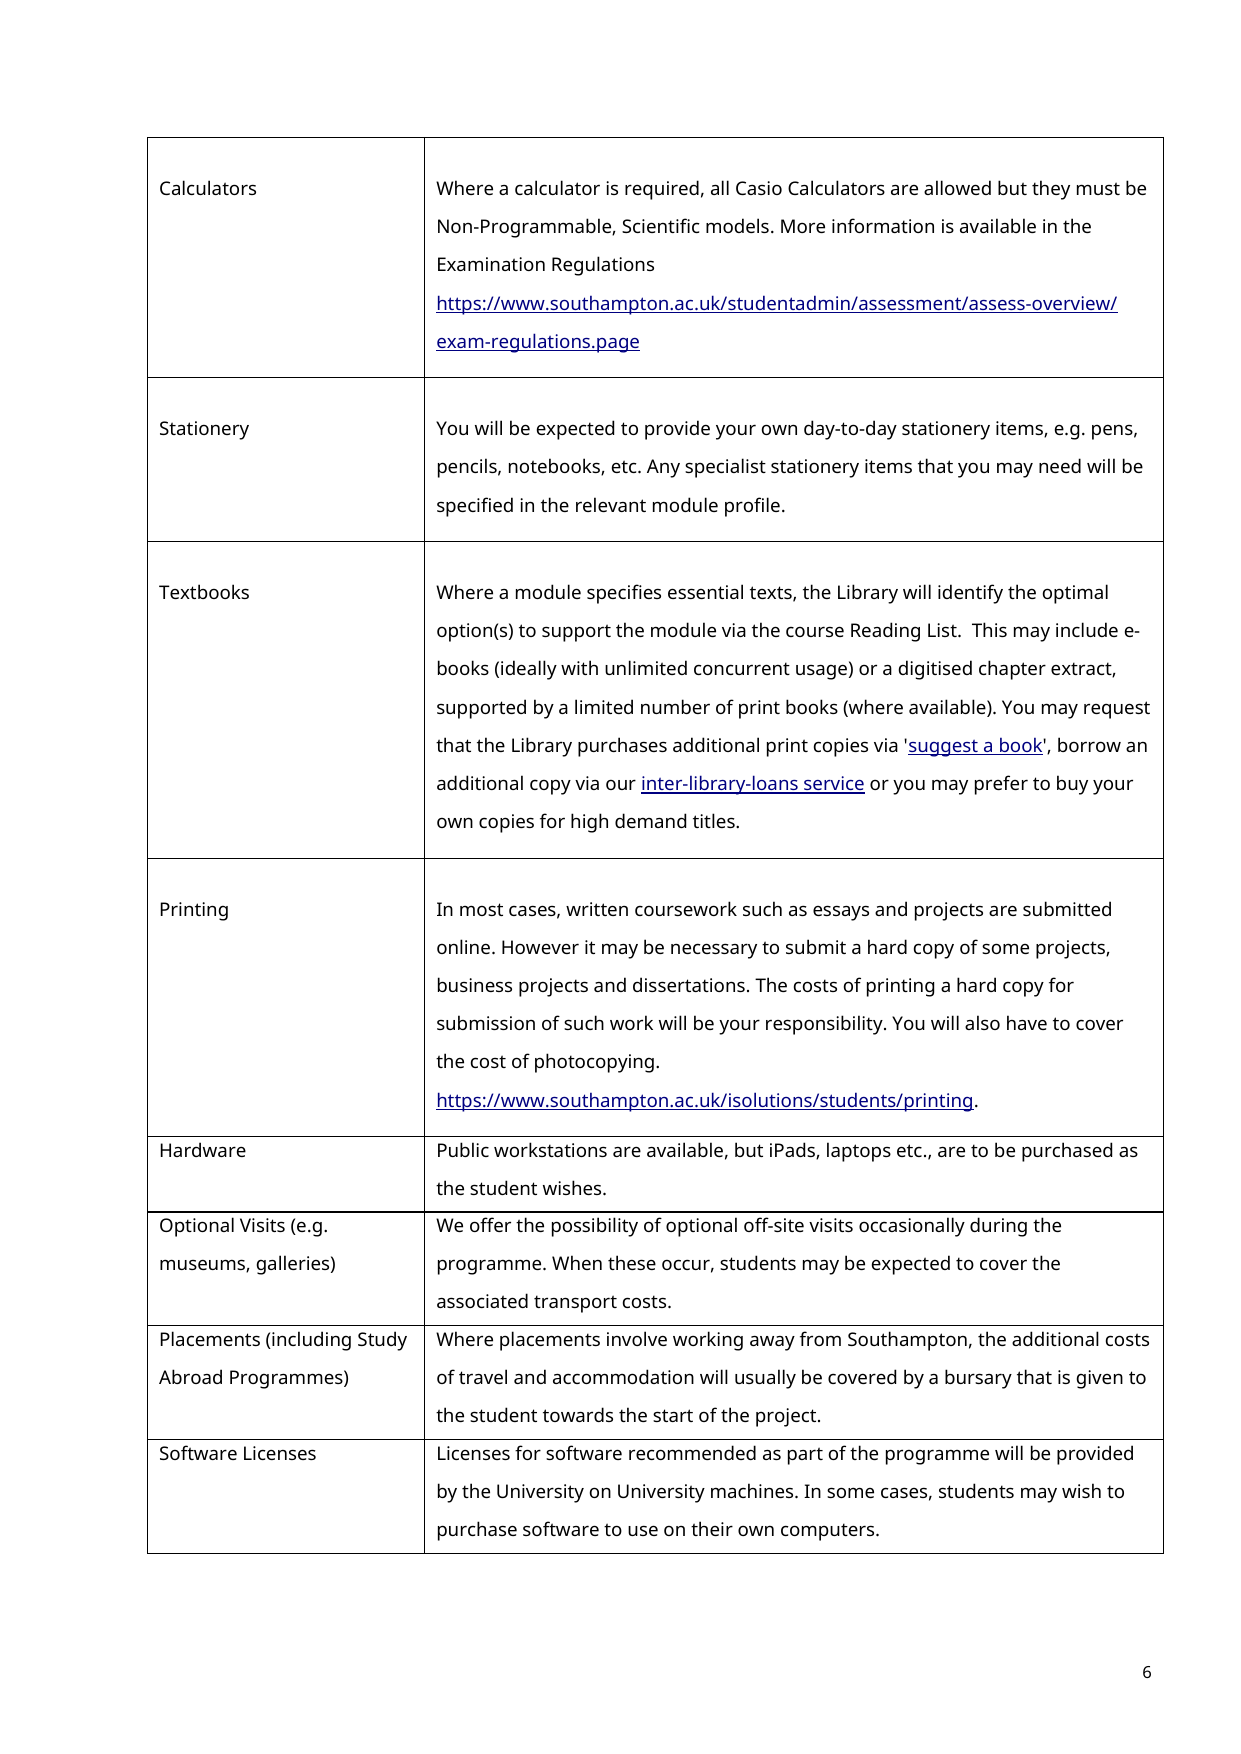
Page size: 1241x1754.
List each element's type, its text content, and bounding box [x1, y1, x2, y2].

table_cell Printing [148, 859, 424, 1136]
table_cell Where a module specifies essential texts, the Library will identify the optimal option(s) to support the module via the course Reading List. This may include e-books (ideally with unlimited concurrent usage) or a digitised chapter extract, supported by a limited number of print books (where available). You may request that the Library purchases additional print copies via 'suggest a book', borrow an additional copy via our inter-library-loans service or you may prefer to buy your own copies for high demand titles. [425, 542, 1163, 857]
table_cell We offer the possibility of optional off-site visits occasionally during the programme. When these occur, students may be expected to cover the associated transport costs. [425, 1213, 1163, 1325]
table_cell In most cases, written coursework such as essays and projects are submitted online. However it may be necessary to submit a hard copy of some projects, business projects and dissertations. The costs of printing a hard copy for submission of such work will be your responsibility. You will also have to cover the cost of photocopying. https://www.southampton.ac.uk/isolutions/students/printing. [425, 859, 1163, 1136]
table_cell Hardware [148, 1137, 424, 1211]
table_cell Licenses for software recommended as part of the programme will be provided by the University on University machines. In some cases, students may wish to purchase software to use on their own computers. [425, 1440, 1163, 1553]
table_cell You will be expected to provide your own day-to-day stationery items, e.g. pens, pencils, notebooks, etc. Any specialist stationery items that you may need will be specified in the relevant module profile. [425, 378, 1163, 541]
table_cell Where placements involve working away from Southampton, the additional costs of travel and accommodation will usually be covered by a bursary that is given to the student towards the start of the project. [425, 1326, 1163, 1439]
table_cell Where a calculator is required, all Casio Calculators are allowed but they must be Non-Programmable, Scientific models. More information is available in the Examination Regulations https://www.southampton.ac.uk/studentadmin/assessment/assess-overview/exam-regulations.page [425, 138, 1163, 377]
table_cell Optional Visits (e.g. museums, galleries) [148, 1213, 424, 1325]
table_cell Software Licenses [148, 1440, 424, 1553]
table_cell Stationery [148, 378, 424, 541]
table_cell Placements (including Study Abroad Programmes) [148, 1326, 424, 1439]
table_cell Textbooks [148, 542, 424, 857]
table_cell Calculators [148, 138, 424, 377]
table_cell Public workstations are available, but iPads, laptops etc., are to be purchased as the student wishes. [425, 1137, 1163, 1211]
